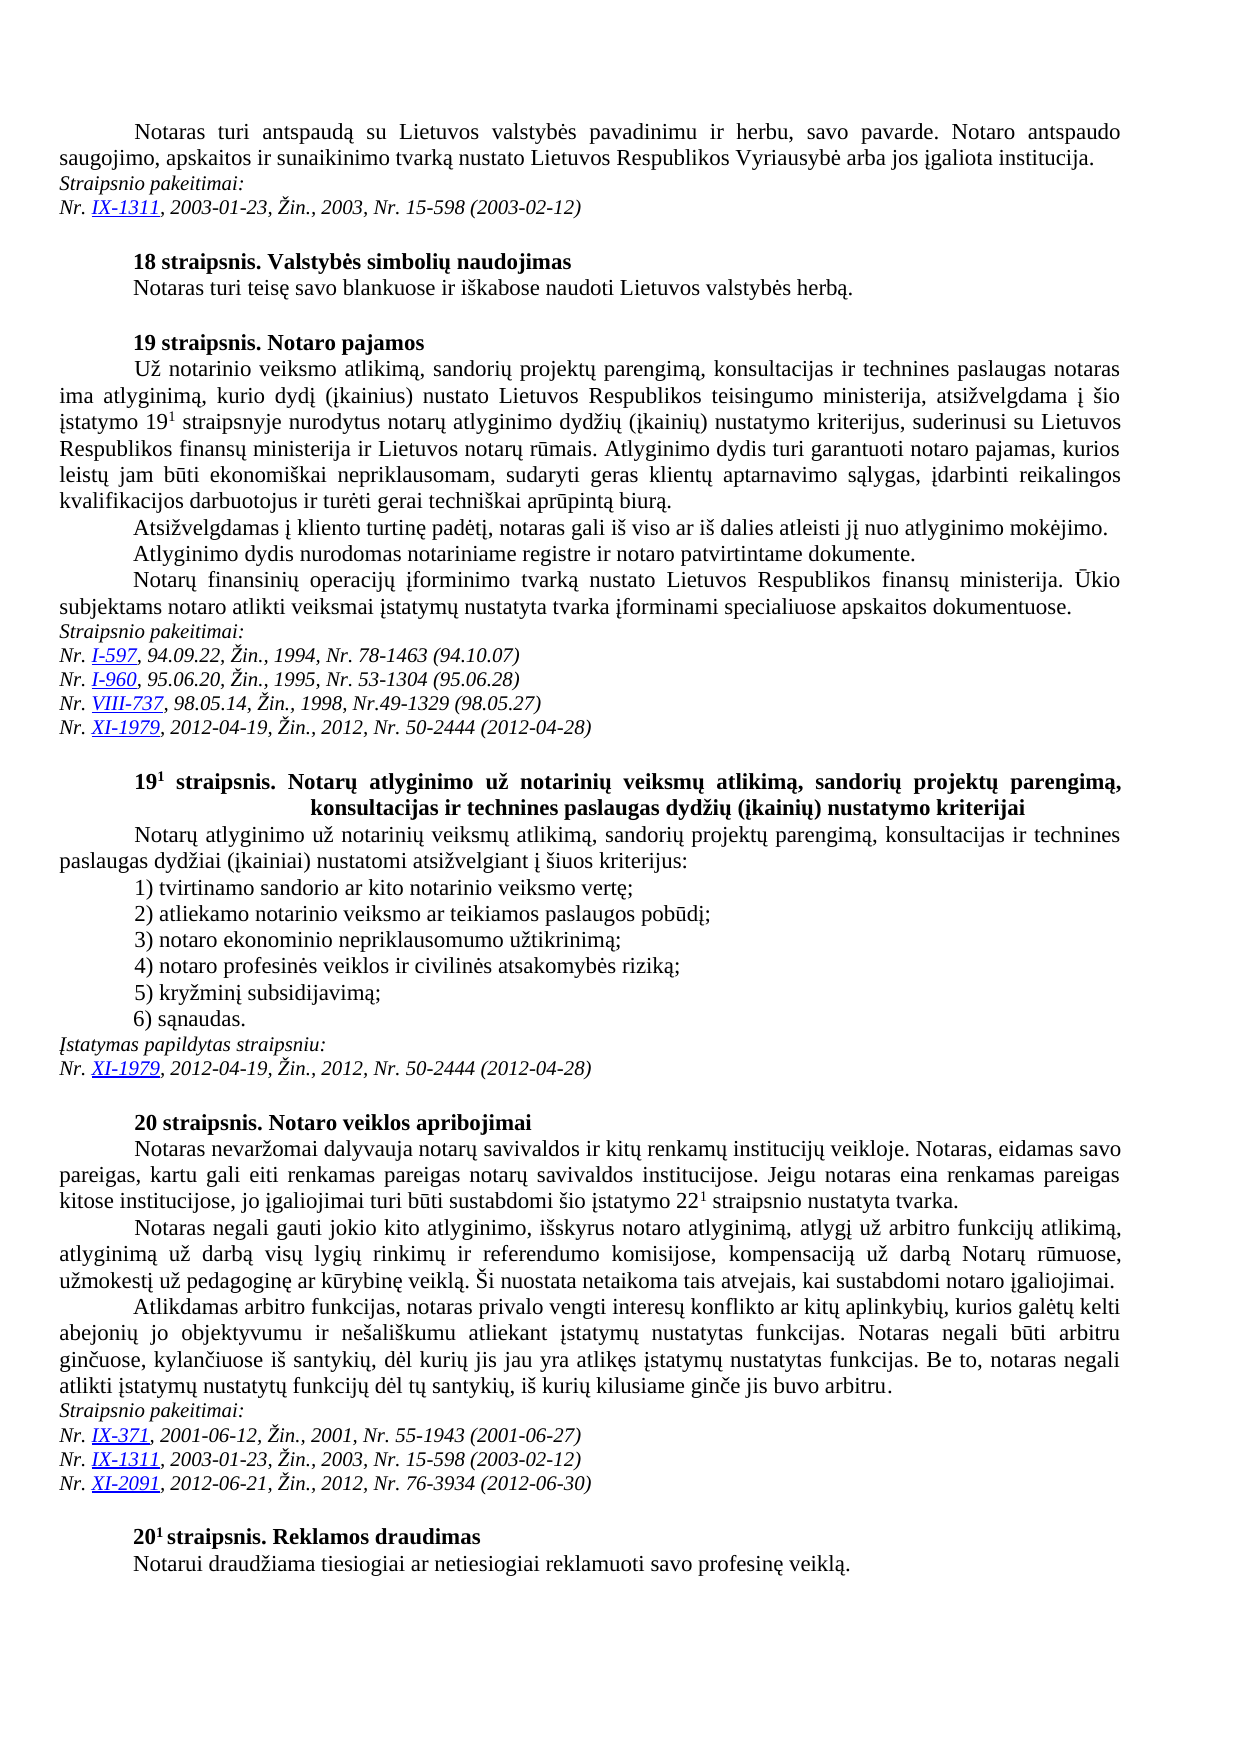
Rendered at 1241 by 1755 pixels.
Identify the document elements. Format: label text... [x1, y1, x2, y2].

text Notaras negali gauti jokio kito atlyginimo, išskyrus notaro atlyginimą, atlygį už arbitro funkcijų atlikimą, atlyginimą už darbą visų lygių rinkimų ir referendumo komisijose, kompensaciją už darbą Notarų rūmuose, užmokestį už pedagoginę ar kūrybinę veiklą. Ši nuostata netaikoma tais atvejais, kai sustabdomi notaro įgaliojimai. [59, 1214, 1122, 1293]
text 20 straipsnis. Notaro veiklos apribojimai [59, 1108, 1122, 1135]
text Notarų atlyginimo už notarinių veiksmų atlikimą, sandorių projektų parengimą, konsultacijas ir technines paslaugas dydžiai (įkainiai) nustatomi atsižvelgiant į šiuos kriterijus: [59, 821, 1122, 873]
text Notaras turi teisę savo blankuose ir iškabose naudoti Lietuvos valstybės herbą. [59, 274, 1122, 300]
text Nr. XI-2091, 2012-06-21, Žin., 2012, Nr. 76-3934 (2012-06-30) [59, 1471, 1122, 1495]
text 201 straipsnis. Reklamos draudimas [59, 1523, 1122, 1550]
text Nr. I-960, 95.06.20, Žin., 1995, Nr. 53-1304 (95.06.28) [59, 667, 1122, 691]
text 4) notaro profesinės veiklos ir civilinės atsakomybės riziką; [59, 953, 1122, 979]
text 18 straipsnis. Valstybės simbolių naudojimas [59, 248, 1122, 274]
text Straipsnio pakeitimai: [59, 1398, 1122, 1422]
text Už notarinio veiksmo atlikimą, sandorių projektų parengimą, konsultacijas ir technines paslaugas notaras ima atlyginimą, kurio dydį (įkainius) nustato Lietuvos Respublikos teisingumo ministerija, atsižvelgdama į šio įstatymo 191 straipsnyje nurodytus notarų atlyginimo dydžių (įkainių) nustatymo kriterijus, suderinusi su Lietuvos Respublikos finansų ministerija ir Lietuvos notarų rūmais. Atlyginimo dydis turi garantuoti notaro pajamas, kurios leistų jam būti ekonomiškai nepriklausomam, sudaryti geras klientų aptarnavimo sąlygas, įdarbinti reikalingos kvalifikacijos darbuotojus ir turėti gerai techniškai aprūpintą biurą. [59, 356, 1122, 514]
text Nr. IX-371, 2001-06-12, Žin., 2001, Nr. 55-1943 (2001-06-27) [59, 1422, 1122, 1447]
text 3) notaro ekonominio nepriklausomumo užtikrinimą; [59, 926, 1122, 953]
text 191 straipsnis. Notarų atlyginimo už notarinių veiksmų atlikimą, sandorių projektų parengimą, konsultacijas ir technines paslaugas dydžių (įkainių) nustatymo kriterijai [134, 768, 1122, 821]
text Nr. IX-1311, 2003-01-23, Žin., 2003, Nr. 15-598 (2003-02-12) [59, 1447, 1122, 1471]
text Nr. XI-1979, 2012-04-19, Žin., 2012, Nr. 50-2444 (2012-04-28) [59, 715, 1122, 739]
text Notaras nevaržomai dalyvauja notarų savivaldos ir kitų renkamų institucijų veikloje. Notaras, eidamas savo pareigas, kartu gali eiti renkamas pareigas notarų savivaldos institucijose. Jeigu notaras eina renkamas pareigas kitose institucijose, jo įgaliojimai turi būti sustabdomi šio įstatymo 221 straipsnio nustatyta tvarka. [59, 1135, 1122, 1214]
text 2) atliekamo notarinio veiksmo ar teikiamos paslaugos pobūdį; [59, 900, 1122, 926]
text 1) tvirtinamo sandorio ar kito notarinio veiksmo vertę; [59, 873, 1122, 900]
text Notarų finansinių operacijų įforminimo tvarką nustato Lietuvos Respublikos finansų ministerija. Ūkio subjektams notaro atlikti veiksmai įstatymų nustatyta tvarka įforminami specialiuose apskaitos dokumentuose. [59, 566, 1122, 619]
text Notarui draudžiama tiesiogiai ar netiesiogiai reklamuoti savo profesinę veiklą. [59, 1550, 1122, 1576]
text Notaras turi antspaudą su Lietuvos valstybės pavadinimu ir herbu, savo pavarde. Notaro antspaudo saugojimo, apskaitos ir sunaikinimo tvarką nustato Lietuvos Respublikos Vyriausybė arba jos įgaliota institucija. [59, 118, 1122, 171]
text Įstatymas papildytas straipsniu: [59, 1032, 1122, 1056]
text Nr. XI-1979, 2012-04-19, Žin., 2012, Nr. 50-2444 (2012-04-28) [59, 1056, 1122, 1080]
text Straipsnio pakeitimai: [59, 171, 1122, 195]
text Nr. I-597, 94.09.22, Žin., 1994, Nr. 78-1463 (94.10.07) [59, 643, 1122, 667]
text 5) kryžminį subsidijavimą; [59, 979, 1122, 1005]
text Straipsnio pakeitimai: [59, 619, 1122, 643]
text Nr. VIII-737, 98.05.14, Žin., 1998, Nr.49-1329 (98.05.27) [59, 691, 1122, 715]
text Nr. IX-1311, 2003-01-23, Žin., 2003, Nr. 15-598 (2003-02-12) [59, 195, 1122, 219]
text Atlikdamas arbitro funkcijas, notaras privalo vengti interesų konflikto ar kitų aplinkybių, kurios galėtų kelti abejonių jo objektyvumu ir nešališkumu atliekant įstatymų nustatytas funkcijas. Notaras negali būti arbitru ginčuose, kylančiuose iš santykių, dėl kurių jis jau yra atlikęs įstatymų nustatytas funkcijas. Be to, notaras negali atlikti įstatymų nustatytų funkcijų dėl tų santykių, iš kurių kilusiame ginče jis buvo arbitru. [59, 1293, 1122, 1398]
text Atsižvelgdamas į kliento turtinę padėtį, notaras gali iš viso ar iš dalies atleisti jį nuo atlyginimo mokėjimo. [59, 514, 1122, 540]
text 6) sąnaudas. [59, 1005, 1122, 1032]
text Atlyginimo dydis nurodomas notariniame registre ir notaro patvirtintame dokumente. [59, 540, 1122, 566]
text 19 straipsnis. Notaro pajamos [59, 329, 1122, 356]
